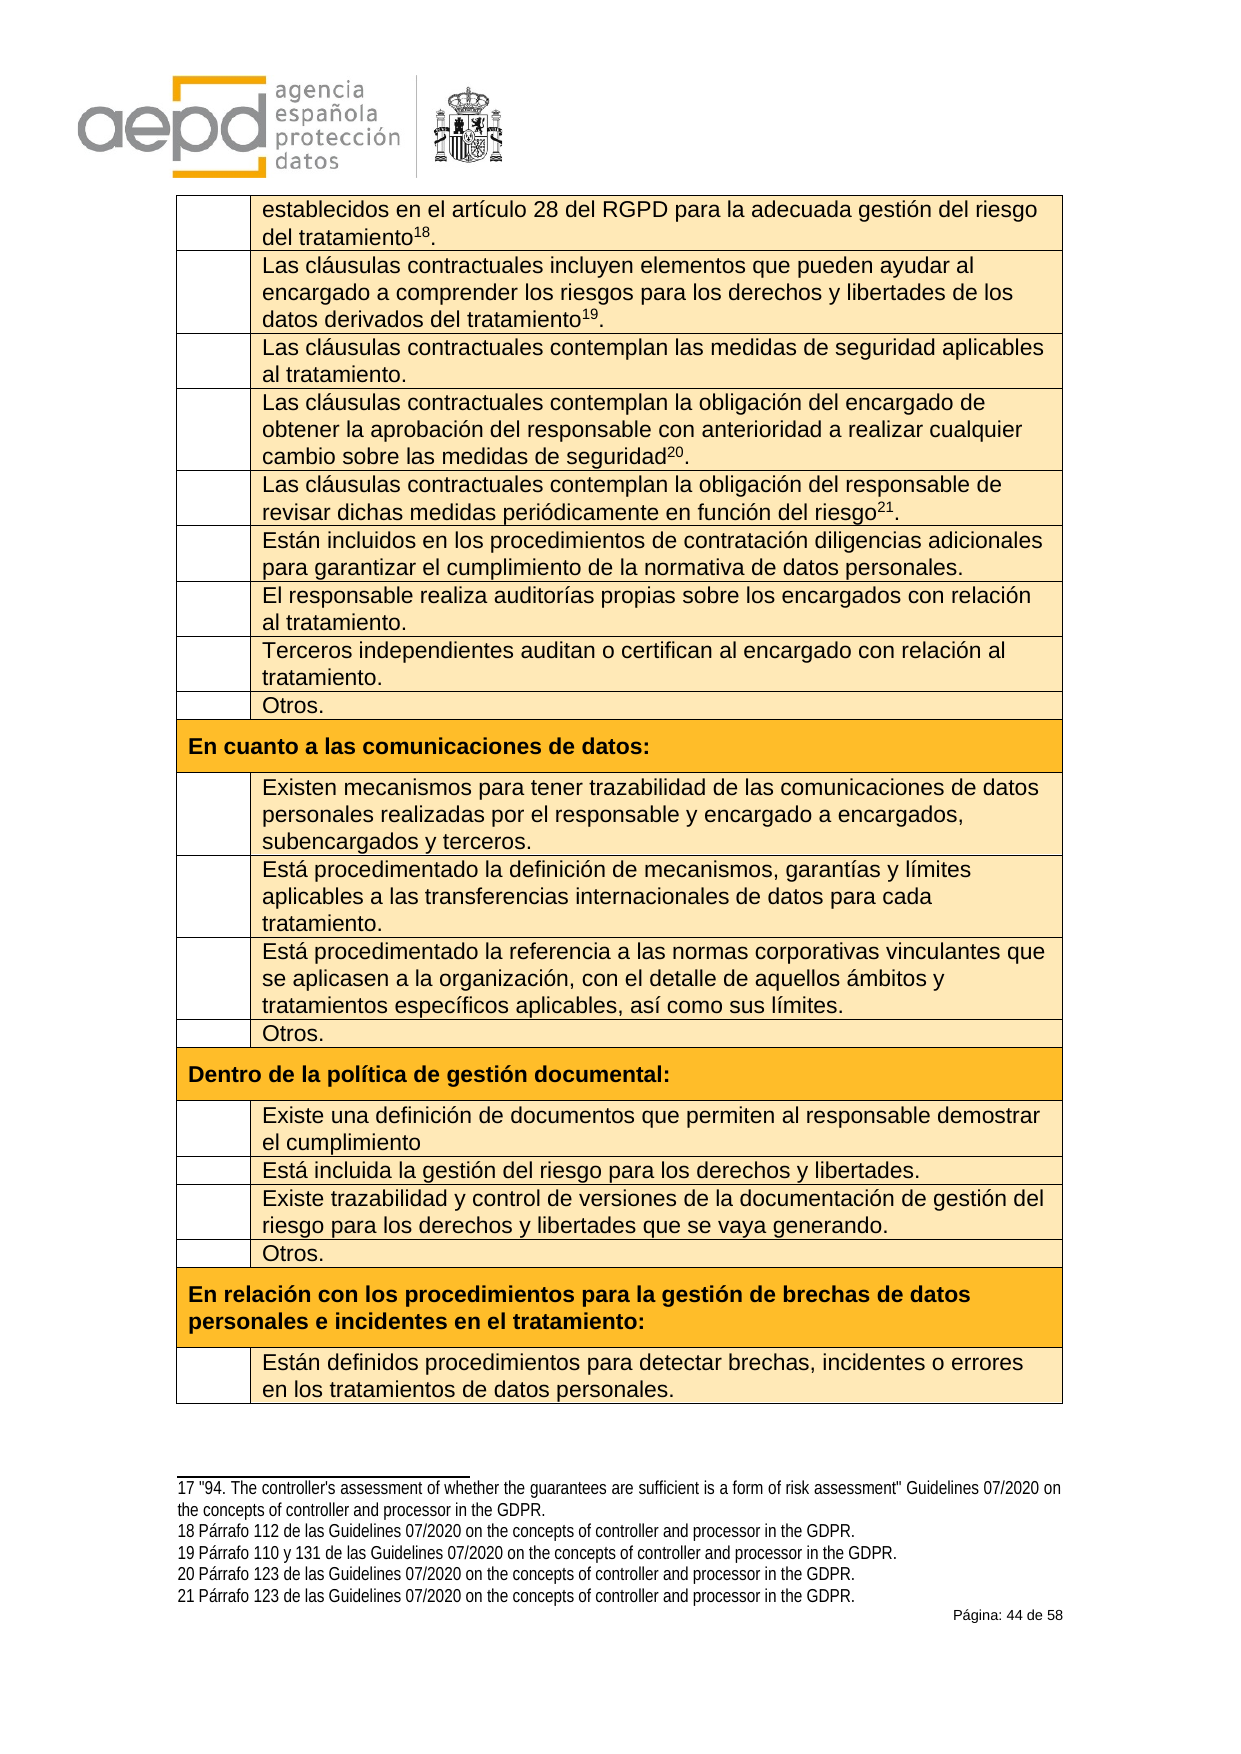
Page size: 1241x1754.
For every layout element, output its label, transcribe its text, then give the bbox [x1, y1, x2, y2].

table_cell En cuanto a las comunicaciones de datos: [177, 720, 1062, 772]
table_cell [177, 196, 250, 250]
table_cell [177, 389, 250, 470]
table_cell Existen mecanismos para tener trazabilidad de las comunicaciones de datos personales realizadas por el responsable y encargado a encargados, subencargados y terceros. [251, 773, 1062, 854]
table_cell Terceros independientes auditan o certifican al encargado con relación al tratamiento. [251, 637, 1062, 691]
table_cell Las cláusulas contractuales contemplan la obligación del responsable de revisar dichas medidas periódicamente en función del riesgo. [251, 471, 1062, 525]
table_cell Existe una definición de documentos que permiten al responsable demostrar el cumplimiento [251, 1101, 1062, 1156]
table_cell Otros. [251, 1240, 1062, 1267]
table_cell [177, 1101, 250, 1156]
table_cell Dentro de la política de gestión documental: [177, 1048, 1062, 1100]
table_cell [177, 938, 250, 1019]
table_cell [177, 1157, 250, 1184]
table_cell [177, 1240, 250, 1267]
table_cell [177, 637, 250, 691]
table_cell [177, 856, 250, 937]
table_cell Existe trazabilidad y control de versiones de la documentación de gestión del riesgo para los derechos y libertades que se vaya generando. [251, 1185, 1062, 1239]
table_cell [177, 1185, 250, 1239]
table_cell [177, 251, 250, 333]
table_cell establecidos en el artículo 28 del RGPD para la adecuada gestión del riesgo del tratamiento. [251, 196, 1062, 250]
table_cell Están incluidos en los procedimientos de contratación diligencias adicionales para garantizar el cumplimiento de la normativa de datos personales. [251, 526, 1062, 581]
table_cell Las cláusulas contractuales incluyen elementos que pueden ayudar al encargado a comprender los riesgos para los derechos y libertades de los datos derivados del tratamiento. [251, 251, 1062, 333]
table_cell Está incluida la gestión del riesgo para los derechos y libertades. [251, 1157, 1062, 1184]
table_cell [177, 471, 250, 525]
table_cell Otros. [251, 692, 1062, 719]
table_cell En relación con los procedimientos para la gestión de brechas de datos personales e incidentes en el tratamiento: [177, 1268, 1062, 1347]
table_cell Las cláusulas contractuales contemplan la obligación del encargado de obtener la aprobación del responsable con anterioridad a realizar cualquier cambio sobre las medidas de seguridad. [251, 389, 1062, 470]
table_cell [177, 692, 250, 719]
table_cell Está procedimentado la definición de mecanismos, garantías y límites aplicables a las transferencias internacionales de datos para cada tratamiento. [251, 856, 1062, 937]
table_cell [177, 1020, 250, 1047]
table_cell [177, 582, 250, 636]
table_cell Otros. [251, 1020, 1062, 1047]
table_cell Está procedimentado la referencia a las normas corporativas vinculantes que se aplicasen a la organización, con el detalle de aquellos ámbitos y tratamientos específicos aplicables, así como sus límites. [251, 938, 1062, 1019]
table_cell [177, 773, 250, 854]
table_cell Están definidos procedimientos para detectar brechas, incidentes o errores en los tratamientos de datos personales. [251, 1348, 1062, 1402]
table_cell [177, 334, 250, 388]
table_cell Las cláusulas contractuales contemplan las medidas de seguridad aplicables al tratamiento. [251, 334, 1062, 388]
table_cell [177, 526, 250, 581]
table_cell [177, 1348, 250, 1402]
table_cell El responsable realiza auditorías propias sobre los encargados con relación al tratamiento. [251, 582, 1062, 636]
